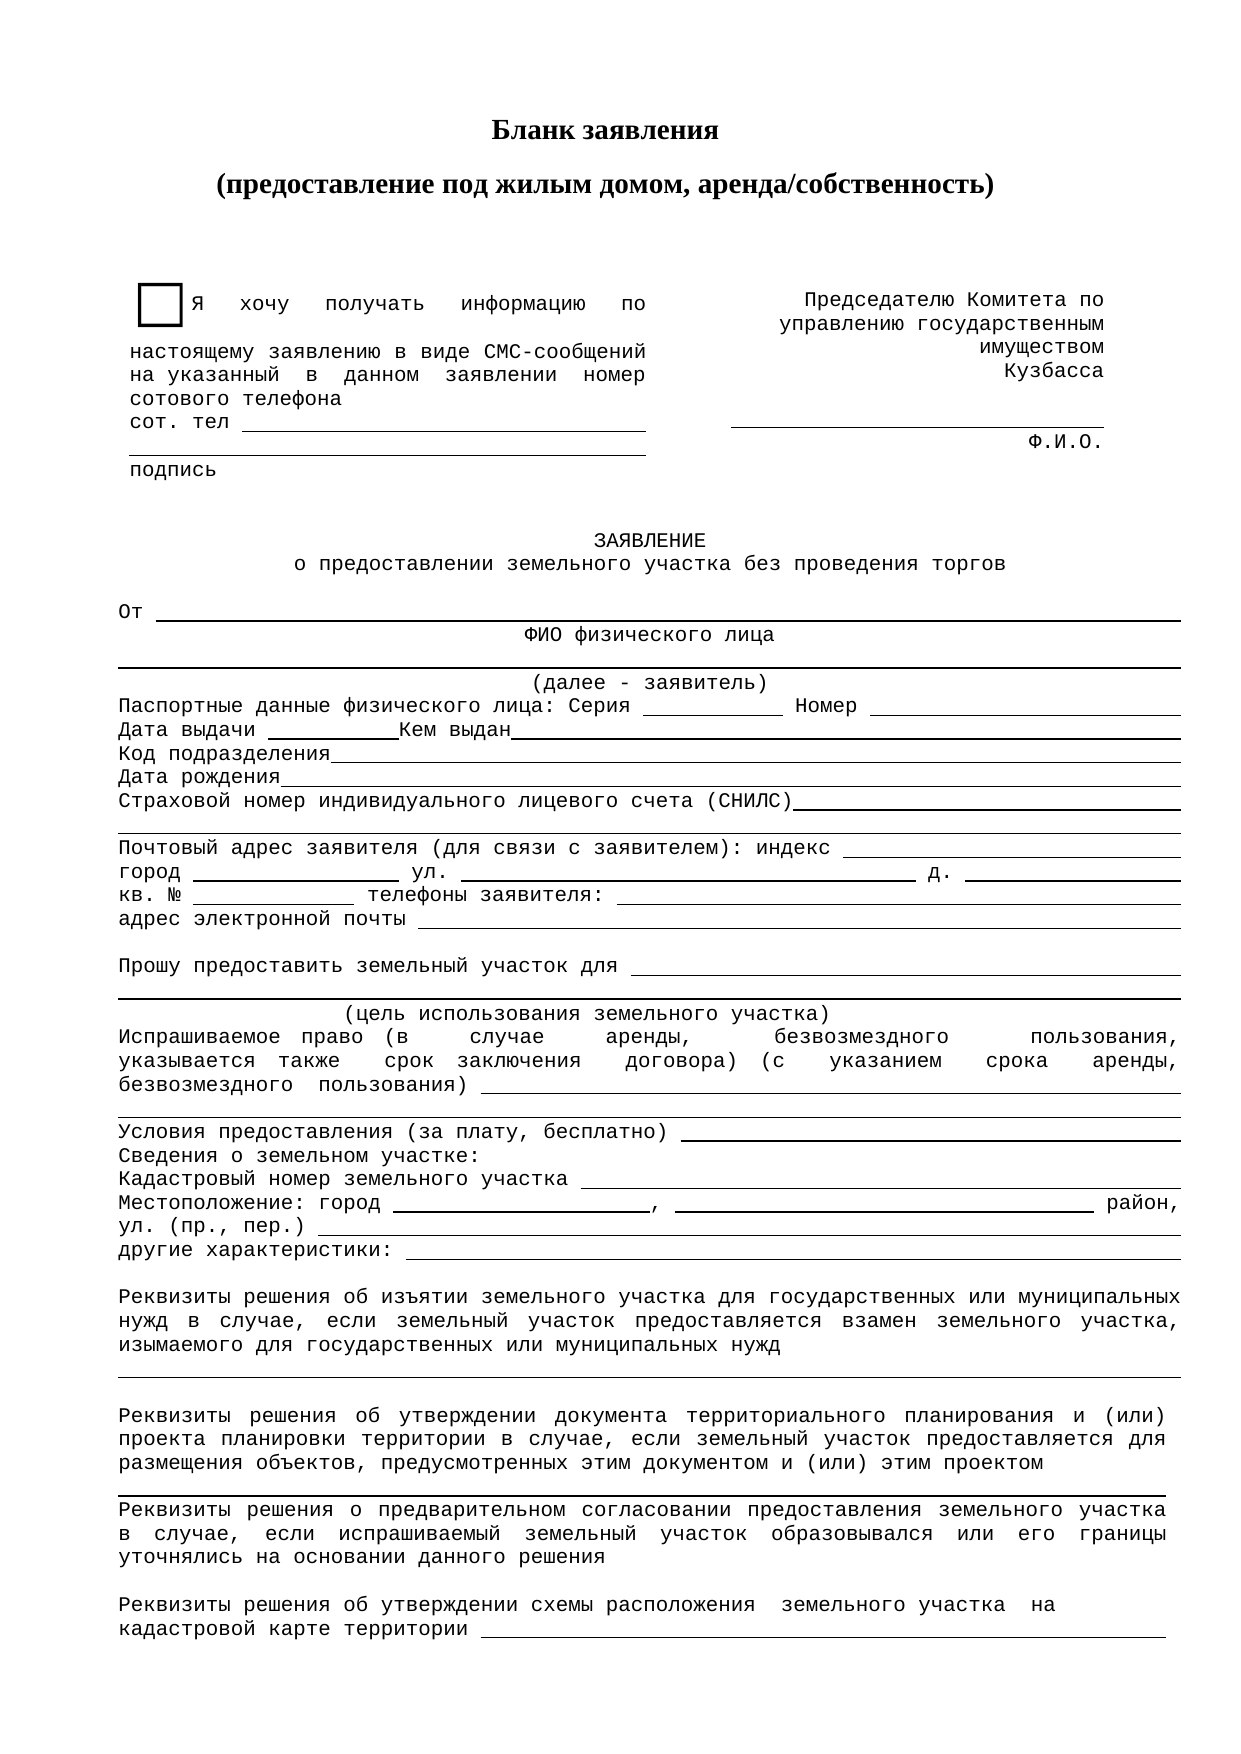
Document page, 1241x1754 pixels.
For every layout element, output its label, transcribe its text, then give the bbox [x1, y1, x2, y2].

text Кадастровый номер земельного участка [118, 1168, 1181, 1192]
text Прошу предоставить земельный участок для [118, 955, 1181, 979]
table_header Я хочу получать информацию по настоящему заявлению в виде СМС-сообщений на указанный в данном заявлении номер сотового телефона сот. тел подпись [118, 265, 672, 482]
text Код подразделения [118, 743, 1181, 766]
text Реквизиты решения об утверждении схемы расположения земельного участка на [118, 1594, 1166, 1617]
text ФИО физического лица [118, 624, 1181, 648]
text Страховой номер индивидуального лицевого счета (СНИЛС) [118, 790, 1181, 813]
text адрес электронной почты [118, 908, 1181, 932]
text Бланк заявления [118, 112, 1093, 146]
text Дата выдачи Кем выдан [118, 719, 1181, 743]
text Местоположение: город , район, [118, 1192, 1181, 1216]
text Паспортные данные физического лица: Серия Номер [118, 695, 1181, 719]
text о предоставлении земельного участка без проведения торгов [118, 553, 1181, 577]
text кв. № телефоны заявителя: [118, 884, 1181, 908]
text Условия предоставления (за плату, бесплатно) [118, 1121, 1181, 1144]
text Испрашиваемое право (в случае аренды, безвозмездного пользования, указывается также срок заключения договора) (с указанием срока аренды, безвозмездного пользования) [118, 1026, 1181, 1097]
text Реквизиты решения об утверждении документа территориального планирования и (или) проекта планировки территории в случае, если земельный участок предоставляется для размещения объектов, предусмотренных этим документом и (или) этим проектом [118, 1405, 1166, 1476]
text Реквизиты решения о предварительном согласовании предоставления земельного участка в случае, если испрашиваемый земельный участок образовывался или его границы уточнялись на основании данного решения [118, 1499, 1166, 1570]
text ул. (пр., пер.) [118, 1216, 1181, 1239]
text кадастровой карте территории [118, 1617, 1166, 1641]
text От [118, 601, 1181, 624]
text другие характеристики: [118, 1239, 1181, 1263]
text Реквизиты решения об изъятии земельного участка для государственных или муниципальных нужд в случае, если земельный участок предоставляется взамен земельного участка, изымаемого для государственных или муниципальных нужд [118, 1286, 1181, 1357]
text (цель использования земельного участка) [118, 1003, 1181, 1026]
text Сведения о земельном участке: [118, 1144, 1181, 1168]
text (далее - заявитель) [118, 672, 1181, 695]
table_header Председателю Комитета по управлению государственным имуществом Кузбасса Ф.И.О. [672, 265, 1130, 482]
text Дата рождения [118, 766, 1181, 790]
text (предоставление под жилым домом, аренда/собственность) [118, 166, 1093, 200]
text город ул. д. [118, 861, 1181, 884]
text Почтовый адрес заявителя (для связи с заявителем): индекс [118, 837, 1181, 861]
text ЗАЯВЛЕНИЕ [118, 530, 1181, 553]
